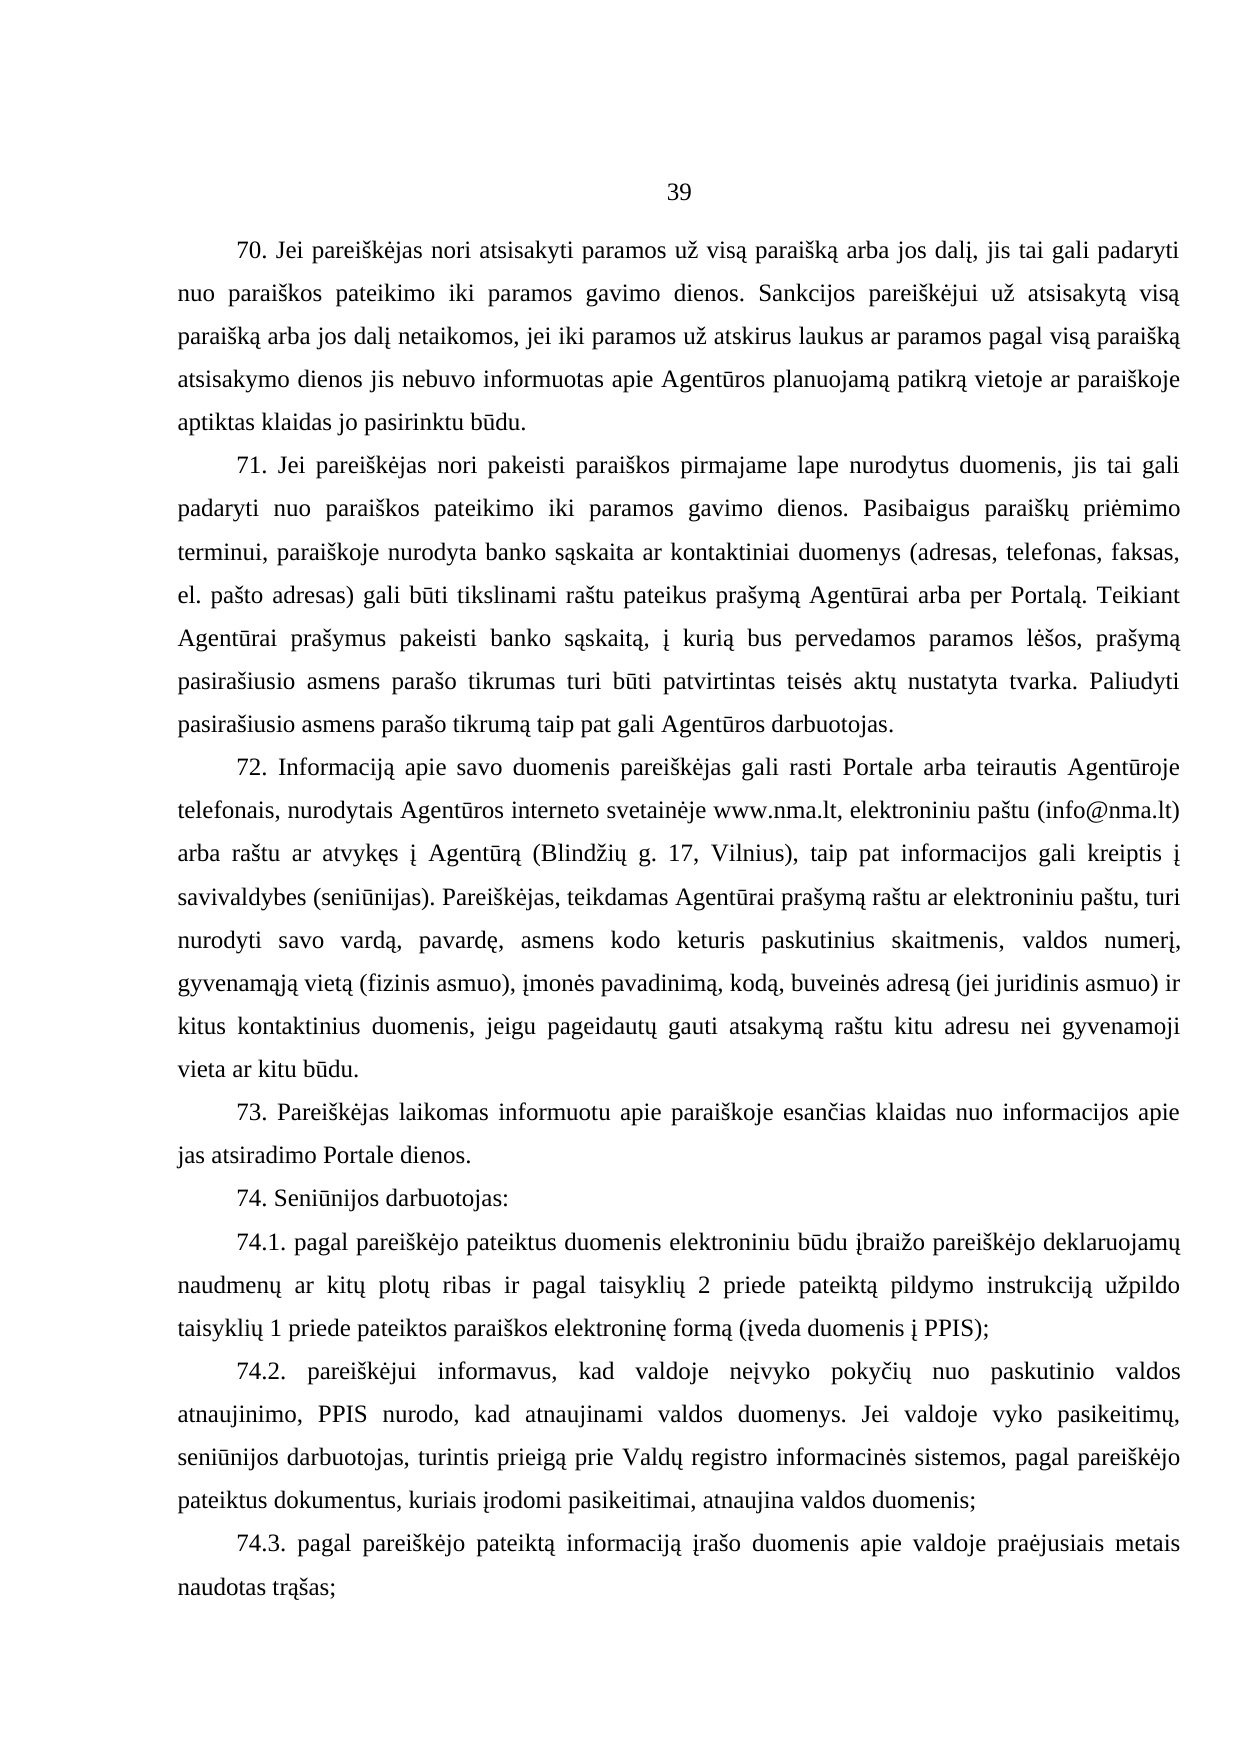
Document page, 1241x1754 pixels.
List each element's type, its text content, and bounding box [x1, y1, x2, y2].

text 73. Pareiškėjas laikomas informuotu apie paraiškoje esančias klaidas nuo informacijos apie jas atsiradimo Portale dienos. [177, 1097, 1181, 1169]
text 71. Jei pareiškėjas nori pakeisti paraiškos pirmajame lape nurodytus duomenis, jis tai gali padaryti nuo paraiškos pateikimo iki paramos gavimo dienos. Pasibaigus paraiškų priėmimo terminui, paraiškoje nurodyta banko sąskaita ar kontaktiniai duomenys (adresas, telefonas, faksas, el. pašto adresas) gali būti tikslinami raštu pateikus prašymą Agentūrai arba per Portalą. Teikiant Agentūrai prašymus pakeisti banko sąskaitą, į kurią bus pervedamos paramos lėšos, prašymą pasirašiusio asmens parašo tikrumas turi būti patvirtintas teisės aktų nustatyta tvarka. Paliudyti pasirašiusio asmens parašo tikrumą taip pat gali Agentūros darbuotojas. [177, 450, 1181, 738]
text 74.2. pareiškėjui informavus, kad valdoje neįvyko pokyčių nuo paskutinio valdos atnaujinimo, PPIS nurodo, kad atnaujinami valdos duomenys. Jei valdoje vyko pasikeitimų, seniūnijos darbuotojas, turintis prieigą prie Valdų registro informacinės sistemos, pagal pareiškėjo pateiktus dokumentus, kuriais įrodomi pasikeitimai, atnaujina valdos duomenis; [177, 1356, 1181, 1514]
text 74.3. pagal pareiškėjo pateiktą informaciją įrašo duomenis apie valdoje praėjusiais metais naudotas trąšas; [177, 1528, 1181, 1600]
text 74.1. pagal pareiškėjo pateiktus duomenis elektroniniu būdu įbraižo pareiškėjo deklaruojamų naudmenų ar kitų plotų ribas ir pagal taisyklių 2 priede pateiktą pildymo instrukciją užpildo taisyklių 1 priede pateiktos paraiškos elektroninę formą (įveda duomenis į PPIS); [177, 1227, 1181, 1342]
text 74. Seniūnijos darbuotojas: [177, 1183, 1181, 1212]
text 70. Jei pareiškėjas nori atsisakyti paramos už visą paraišką arba jos dalį, jis tai gali padaryti nuo paraiškos pateikimo iki paramos gavimo dienos. Sankcijos pareiškėjui už atsisakytą visą paraišką arba jos dalį netaikomos, jei iki paramos už atskirus laukus ar paramos pagal visą paraišką atsisakymo dienos jis nebuvo informuotas apie Agentūros planuojamą patikrą vietoje ar paraiškoje aptiktas klaidas jo pasirinktu būdu. [177, 235, 1181, 436]
text 72. Informaciją apie savo duomenis pareiškėjas gali rasti Portale arba teirautis Agentūroje telefonais, nurodytais Agentūros interneto svetainėje www.nma.lt, elektroniniu paštu (info@nma.lt) arba raštu ar atvykęs į Agentūrą (Blindžių g. 17, Vilnius), taip pat informacijos gali kreiptis į savivaldybes (seniūnijas). Pareiškėjas, teikdamas Agentūrai prašymą raštu ar elektroniniu paštu, turi nurodyti savo vardą, pavardę, asmens kodo keturis paskutinius skaitmenis, valdos numerį, gyvenamąją vietą (fizinis asmuo), įmonės pavadinimą, kodą, buveinės adresą (jei juridinis asmuo) ir kitus kontaktinius duomenis, jeigu pageidautų gauti atsakymą raštu kitu adresu nei gyvenamoji vieta ar kitu būdu. [177, 752, 1181, 1083]
